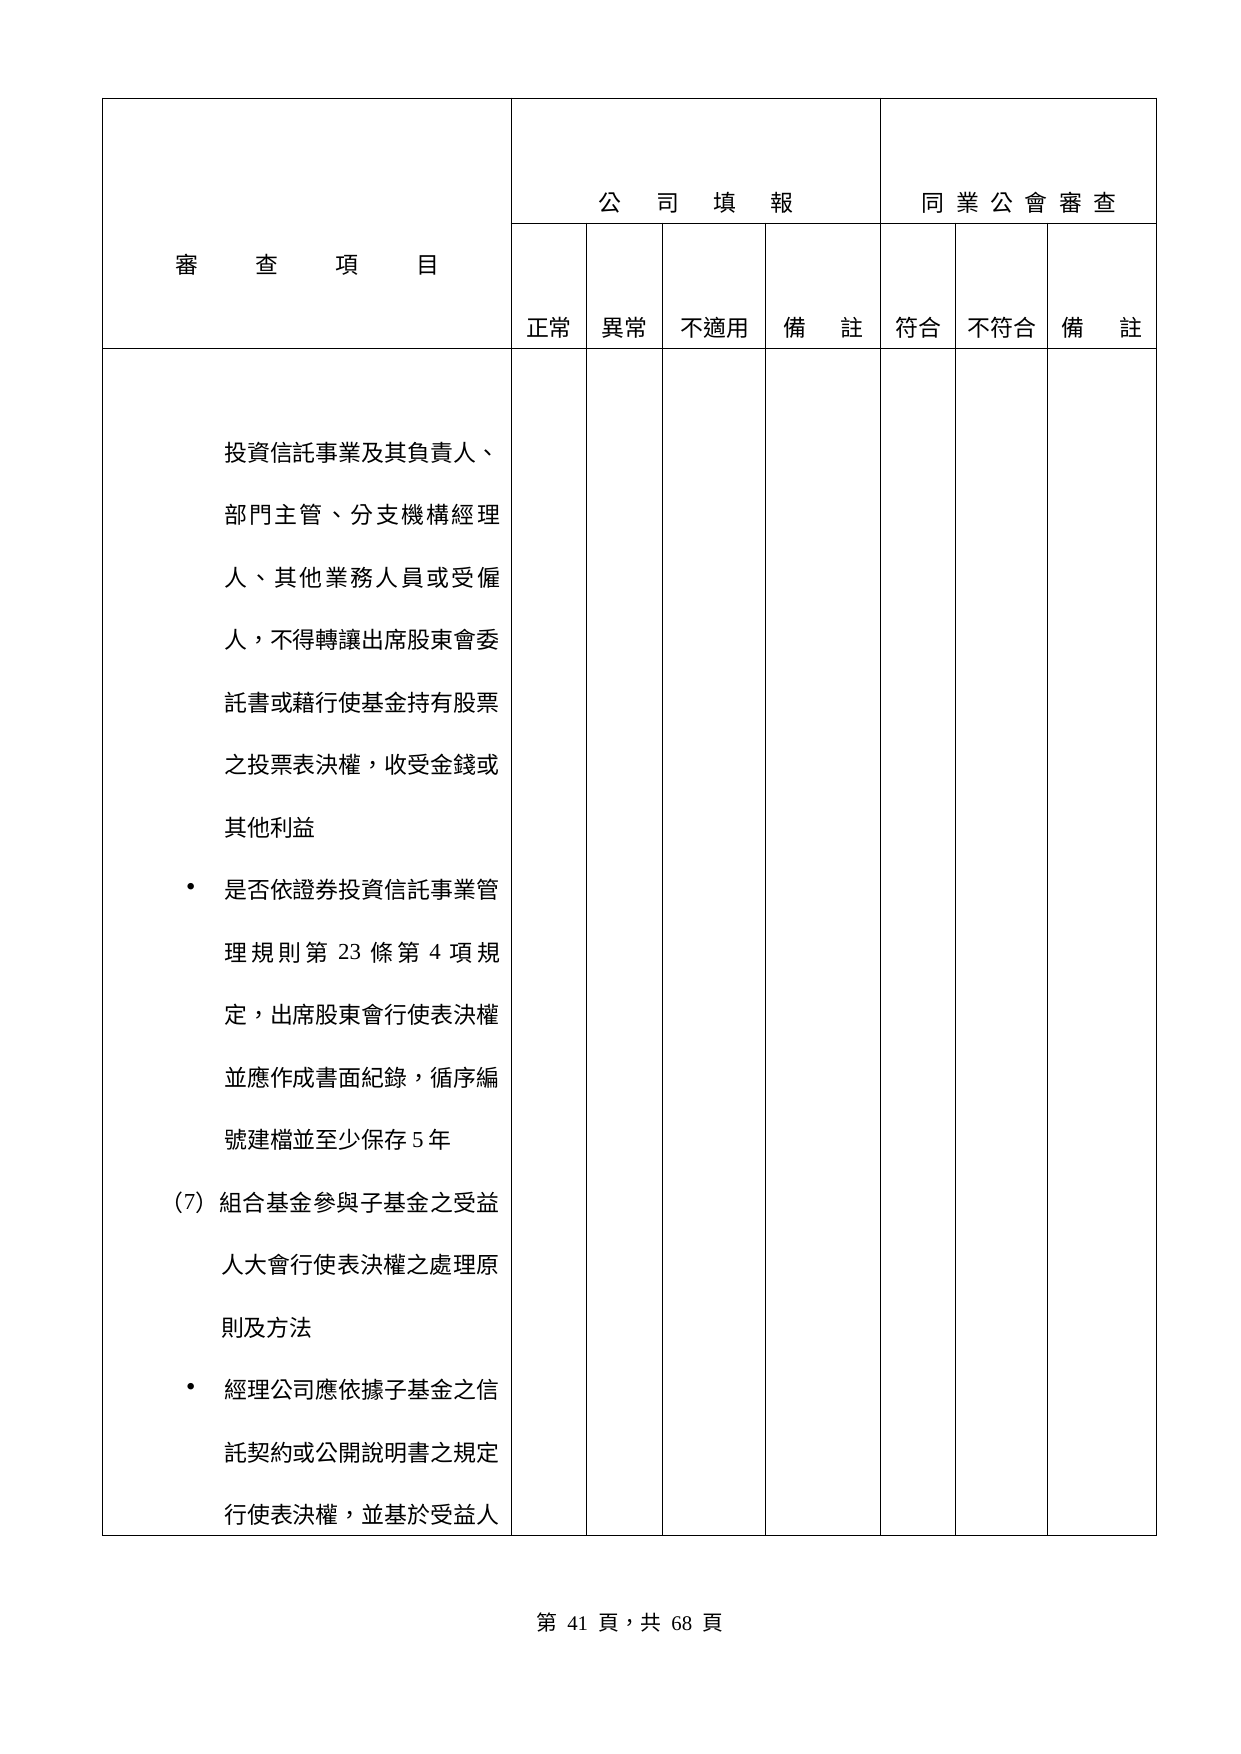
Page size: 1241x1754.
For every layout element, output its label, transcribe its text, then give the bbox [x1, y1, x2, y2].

table_cell [956, 349, 1047, 1535]
table_cell 備 註 [1048, 224, 1156, 347]
table_header 審 查 項 目 [103, 99, 511, 347]
table_cell 不符合 [956, 224, 1047, 347]
table_cell [587, 349, 662, 1535]
table_cell [881, 349, 955, 1535]
table_cell 符合 [881, 224, 955, 347]
table_header 公 司 填 報 [512, 99, 880, 222]
table_cell [663, 349, 765, 1535]
table_cell 備 註 [766, 224, 880, 347]
table_header 同 業 公 會 審 查 [881, 99, 1156, 222]
table_cell 正常 [512, 224, 586, 347]
table_cell 不適用 [663, 224, 765, 347]
table_cell 【公開說明書】（追加募集案僅需檢附公開說明書修正對照表） ※下列資料應符合金管會規定之格式 是否依證券投資信託事業募集證券投資信託基金公開說明書應行記載事項準則規定，於所編製公開說明書封面註明係申請（報）用之稿本 是否依證券投資信託事業募集證券投資信託基金公開說明書應行記載事項準則規定，記載下列事項： （一）編製目錄及頁次 （二）封面依序刊印事項： 1.基金名稱（保本型基金應用括弧以不同顏色顯著字體標明保本比率及基金之類型(保證型或保護型)） 2.基金種類（股票型、債券型、平衡型、保本型、組合型、指數型、指數股票型（Exchange Traded Fund；ETF）、貨幣市場基金、傘型或其他經金融監督管理委員會（以下簡稱金管會）核定者 3.基本投資方針 4.基金型態（開放式或封閉式） 5.基金投資國外地區者，註明「投資國外」 6.基金以外幣計價者，註明本基金以______幣計價 7.本次核准發行總面額 8.本次核准發行受益權單位數 9.保本型基金為保證型者，保證機構之名稱 10.證券投資信託事業之名稱 11.以顯著方式刊印下列文字： （1）「本基金經金融監督管理委員會核准或同意生效，惟不表示本基金絕無風險。本證券投資信託事業以往之經理績效不保證本基金之最低投資收益；本證券投資信託事業除盡善良管理人之注意義務外，不負責本基金之盈虧，亦不保證最低之收益」 （2）保本型基金為保證型者，應刊印「本基金經金融監督管理委員會核准或同意生效，惟不表示本基金絕無風險。投資人持有本基金至到期日時，始可享有_____%的本金保證。投資人於到期日前買回者或有本基金信託契約第__條第一款至第六款應終止之情事者，不在保證範圍，投資人應承擔整個投資期間之相關費用，並依當時淨值計算買回價格。投資人應了解到期日前本基金之淨值可能因市場因素而波動。投資人在進行交易前，應確定已充分瞭解本基金之風險與特性。」等文字。 （3）保本型基金為保護型者，應刊印「本基金無提供保證機構保證之機制，係透過投資工具達成保護本金之功能。本基金經金融監督管理委員會核准或同意生效，惟不表示本基金絕無風險。投資人持有本基金至到期日時，始可享有_____%的本金保護。投資人於到期日前買回者或有本基金信託契約第___條應提前終止之情事者，不在保護範圍，投資人應承擔整個投資期間之相關費用，並依當時淨值計算買回價格。投資人應了解到期日前本基金之淨值可能因市場因素而波動，因保護並非保證，投資標的之發行人違約或發生信用風險等因素，將無法達到本金保護之效果，投資人在進行交易前，應確定已充分瞭解本基金之風險與特性。」等文字，後段文字並應以加大粗黑字體或不同顏色等特別顯著方式刊印。 （4）高收益債券基金應以不同顏色顯著字體方式，載明適合之投資人屬性，並刊印「投資人投資高收益債券基金不宜占其投資組合過高之比重」，及「本基金經金融監督管理委員會核准，惟不表示絕無風險。由於高收益債券之信用評等未達投資等級或未經信用評等，且對利率變動的敏感度甚高，故本基金可能會因利率上升、市場流動性下降，或債券發行機構違約不支付本金、利息或破產而蒙受虧損。本基金不適合無法承擔相關風險之投資人。基金經理公司以往之經理績效不保證基金之最低投資收益；基金經理公司除盡善良管理人之注意義務外，不負責本基金之盈虧，亦不保證最低之收益，投資人申購前應詳閱基金公開說明書。」等文字。 （5）有關本基金運用限制及投資風險之揭露請詳見第__頁至第__頁 （6）固定收益基金應以粗體字警示投資人投資基金應注意之風險，並應補充包含債券發行人違約之信用風險 （7）本公開說明書之內容如有虛偽或隱匿之情事者，應由本證券投資信託事業與負責人及其他曾在公開說明書上簽章者依法負責 （8）查詢本公開說明書之網址，包括本會指定之資訊申報網站之網址及公司揭露公開說明書相關資料之網址 （※公開資訊觀測站網址應為 http://newmops.tse.com.tw） （9）信託業兼營證券投資信託業務經本會核准得自行保管基金資產者，應標明自行保管及設有信託監察人之字句 12.刊印日期 （三）封裡依序刊印下列事項： 1.證券投資信託事業總公司之名稱、地址、網址及電話，發言人之姓名、職稱、聯絡電話及電子郵件信箱 2.基金保管機構之名稱、地址、網址及電話。（信託業兼營證券投資信託業務經本會核准得自行保管基金資產者，載明信託監察人之姓名或名稱、地址、網址或電子郵件信箱及電話） 3.受託管理機構之名稱、地址、網址及電話 4.國外投資顧問公司之名稱地址網址及電話 5.國外受託保管機構之名稱、地址、網址及電話 6.基金經保證機構保證者，保證機構之名稱、地址、網址及電話 7.受益憑證簽證機構之名稱、地址、網址及電話 8.受益憑證事務代理機構之名稱、地址、網址及電話 9.基金之財務報告簽證會計師姓名、事務所名稱、地址、網址及電話 10.證券投資信託事業或基金經信用評等機構評等者，信用評等機構之名稱、地址、網址及電話 11.公開說明書之陳列處所、分送方式及索取之方法 （四）封底應刊印事項： 證券投資信託事業及其負責人簽章或蓋章 （五）基金概況應刊印事項： 1.基金簡介 （1）發行總面額 （2）受益權單位總數 （3）每受益權單位面額 （4）得否追加發行 （5）成立條件(有成立日期者，亦一併列明) （6）預定發行日期 （7）存續期間 （8）投資地區及標的 (保本型基金應列示投資固定收益商品及證券相關商品之預估投資比率、投資商品之發行者、交易對象及參與率等) （9）基本投資方針及範圍簡述 （10）投資策略及特色之重點摘述 （11）本基金適合之投資人屬性分析 （12）銷售開始日 （13）銷售方式 （14）銷售價格 （15）最低申購金額 （16）證券投資信託事業為防制洗錢而可能要求申購人提出之文件及拒絕申購之情況 （17）買回開始日（保本型基金敍明接受買回之方式及因應買回處分資產之程序） （18）買回費用 （19）買回價格 （20）短線交易之規範及處理 ※應包含短線交易之定義、買回費率、買回費用計算方式及短線交易案例說明等事項 （21）基金營業日之定義 （22）經理費（保本型基金之經理費率應以明顯字體列示） （23）保管費(信託業兼營證券投資信託業務經本會核准得自行保管基金資產者，其信託監察人之報酬) （24）基金經保證機構保證者，保證機構之業務性質、財務狀況、 信用評等、保證條件、範圍、保證費及保證契約主要內容；並以釋例說明保證機制及高於保證金額之潛在回報之計算方法 （25）是否分配收益 2.基金性質 （1）基金之設立及其依據 （2）證券投資信託契約關係 （3）追加募集基金者，應刊印該基金成立時及歷次追加發行之情形 3.證券投資信託事業之職責（概述） 4.基金保管機構之職責（概述） （信託業兼營證券投資信託業務經本會核准得自行保管基金資產者，應記載信託監察人之職責） 5.基金保證機構之職責(概述) 6.基金投資 （1）基金投資方針及範圍。 ※債券型基金者，應敘明其資產組合及持有固定收益證券部位之加權平均存續期間管理策略 （2）證券投資信託事業運用基金投資之決策過程、基金經理人之姓名、主要經(學)歷及權限。基金經理人同時管理其他基金者，應揭露所管理之其他基金名稱及所採取防止利益衝突之措施 ※基金經理人主要經歷應加註起迄時間 ※基金經理人管理1檔基金以上者，請詳述公司實際採行之防範措施 ※請同業公會確認基金經理人符合證券投資信託事業負責人與業務人員管理規則第5條資格、資格條件符合最新法令規定及已接受6小時期貨暨選擇權相關法規之職前及在職訓練課程（請查詢最新受訓紀錄） （3）證券投資信託事業運用基金，將基金之管理業務複委任第三人處理者，應敘明複委任業務情形及受託管理機構對受託管理業務之專業能力 （4）證券投資信託事業運用基金，委託國外投資顧問公司提供投資顧問服務，應敘明國外投資顧問公司提供基金顧問服務之專業能力 （5）基金運用之限制 ※有關各投資標的信用評等之規定，勿分散說明，集中陳述為宜。 （6）基金參與股票發行公司股東會行使表決權之處理原則及方法 是否符合證券投資信託事業管理規則第19條第2項第6款及證券投資信託事業負責人與業務人員管理規則第13條第2項第6款規定證券投資信託事業及其負責人、部門主管、分支機構經理人、其他業務人員或受僱人，不得轉讓出席股東會委託書或藉行使基金持有股票之投票表決權，收受金錢或其他利益 是否依證券投資信託事業管理規則第23條第4項規定，出席股東會行使表決權並應作成書面紀錄，循序編號建檔並至少保存5年 （7）組合基金參與子基金之受益人大會行使表決權之處理原則及方法 經理公司應依據子基金之信託契約或公開說明書之規定行使表決權，並基於受益人之最大利益，支持子基金經理公司所提之議案。但子基金之經理公司所提之議案有損及受益人權益之虞者，得依經理公司董事會之決議辦理 經理公司不得轉讓或出售子基 之受益人大會表決權。經理公司之董事、監察人、經理人、業務人員及其他受僱人員，亦不得轉讓或出售該表決權，收受金錢或其他利益 （8）基金投資國外地區者，應刊印下列事項： ※下列說明資料應更新至最新資料 主要投資地區（國）經濟環境簡要說明 經濟發展及各主要產業概況 外匯管理及資金匯出入規定 最近3年當地幣值對美元匯率之最高、最低數額及其變動情形 主要投資證券市場簡要說明下列資料 ※是否依證券投資信託事業募集證券投資信託基金公開說明書應行記載事項準則規定之格式填列 最近2年發行及交易市場概況 最近2年市場之週轉率及本益比 市場資訊揭露效率(包括時效性及充分性)之說明 證券之交易方式 投資國外證券化商品或新興產業者，應敘明該投資標的或產業最近2年國外市場概況 證券投資信託事業對基金之外匯收支從事避險交易者，應敘明其避險方法 基金投資國外地區者，證券投資信託事業應說明配合本基金出席所投資外國股票（或基金）發行公司股東會（受益人會議）之處理原則及方法 7.保本型基金： （1）相關投資連結標的之性質 （2）本基金之設定參數，含參與比率及投資期間，並註明實際參與率釐定之時間，以及通知受益人之方式 （3）保護型基金未設立保證機構，應載明本基金無提供保證機構保證之機制，係透過投資工具達成保護本金之功能。 （4）保護型基金應明定，因應受益人提前請求買回而處分資產及到期日時，達成保護本金之控管機制 8.指數型基金及指數股票型基金： （1）指數編製方式及經理公司追蹤、模擬或複製表現之操作方式，包含調整投資組合方式，以及基金投資於指數具代表性之成分證券樣本時，為使該樣本明確反映指數整體特色之抽樣及操作方式 （2）基金表現與標的指數表現之差異比較，其比較方式應載明其定義及計算公式 9.傘型基金： 各子基金之投資範圍、主要區隔及異同分析；其應記載事項之內容為各子基金所共通者，得標註各子基金皆同，免重複列示，其應記載事項之內容為各子基金不同者，應分別列示，並比較其差異 10.外幣計價基金： 敍明本基金計價、申購及買回之幣別，匯率適用時點及使用之匯率資訊取得來源 11.投資風險揭露要素事項： （1）類股過度集中之風險 （2）產業景氣循環之風險 （3）流動性風險 （4）外匯管制及匯率變動之風險 （5）投資地區政治、經濟變動之風險 （6）商品交易對手及保證機構之信用風險 （7）投資結構式商品之風險 （8）其他投資標的或特定投資策略之風險 （9）從事證券相關商品交易之風險 （10）出借所持有之有價證券或借入有價證券之相關風險 （11）其他投資風險 12.收益分配 （1）分配之項目 （2）分配之時間 （3）給付之方式 13.申購受益憑證 （1）申購程序、地點及截止時間 （2）申購價金之計算及給付方式 ※申購手續費之計算方式應詳細說明之 （3）受益憑證之交付 （4）證券投資信託事業不接受申購或基金不成立時之處理 14.買回受益憑證 （1）買回程序、地點及截止時間。 ※買回截止時間應載明「除能證明投資人係於截止時間前提出買回申請者，逾時申請應視為次一買回申請日之買回申請」 （2）買回價金之計算 ※訂定基金短線交易買回費率及收取買回費用之計算方式。短線交易規範應公平對待所有受益人。 （3）買回價金給付之時間及方式 （4）受益憑證之換發 （5）買回價金遲延給付之情形 ※應增列恢復計算基金之買回價格規定 （6）買回撤銷之情形 15.受益人之權利及負擔 （1）受益人應有之權利內容 （2）受益人應負擔費用之項目及其計算、給付方式 ※應包含短線交易費用之給付方式 （3）受益人應負擔租稅之項目及其計算、繳納方式 是否符合修正後財政部81.4.23財稅第811663751號函、財政部91.11.27台財稅字第0910455815號令及其他相關最新法令規定 （4）受益人會議 召集事由 召集程序 決議方式 16.基金之資訊揭露 （1）依法令及證券投資信託契約規定應揭露之資訊內容 是否符合證券投資信託契約規定 （2）資訊揭露之方式、公告及取得方法。 ※資訊揭露之公告，應依相關規定分別將接所有應公告之事項及選定之公告方式各別列示，以利投資人查詢 （3）證券投資信託事業申請募集指數型基金及指數股票型基金者，應記載投資人取得指數組成調整、基金與指數表現差異比較等最新基金資訊及其他重要資訊之途徑。 17.基金運用狀況 ※是否依證券投資信託事業募集證券投資信託基金公開說明書應行記載事項準則規定之格式填列 （1）投資情形（列示公開說明書刊印日前1個月月底基金資料） 淨資產總額之組成項目、金額及比率 投資單一股票金額占基金淨資產價值百分之一以上者，列示該股票之名稱、股數、每股市價、投資金額及投資比率 投資單一債券金額占基金淨資產價值百分之一以上者，列示該債券之名稱、投資金額及投資比率 組合型基金投資單一子基金金額佔基金淨資產價值百分之一以上者，列示該子基金名稱、經理公司、基金經理人、經理費費率、保管費費率、受益權單位數、每單位淨值、投資受益權單位數、投資比率及給付買回價金之期限 （2）投資績效 最近3年度每單位淨值走勢圖。 最近3年度各年度每受益權單位收益分配之金額。 公開說明書刊印日前1季止，本基金淨資產價值最近3個月、6個月、1年、3年、5年、10年及自基金成立日起算之累計報酬率。指數型基金及指數股票型基金另應載明基金表現與標的指數表現之差異比較 （3）最近2年度本基金之會計師 查核報告，資產負債報告書、投資明細表、收入與費用報告書、可分配收益表、資本帳戶變動表、附註及明細表。 （4）最近年度及公開說明書刊印日前1季止，基金委託證券商買賣有價證券總金額前5名之證券商名稱、支付該證券商手續費之金額。若證券商為該基金之受益人者，應一併揭露其持有基金之受益權單位數及比例 （5）基金接受信用評等機構評等者，應揭露信用評等機構對基金之評等報告 （6）其他應揭露事項 （六）證券投資信託契約主要內容應刊印事項： 1.基金名稱、證券投資信託事業名稱、基金保管機構名稱(信託業兼營證券投資信託業務經本會核准得自行保管基金資產者，其信託監察人之姓名或名稱）及基金存續期間 2.基金發行總面額及受益權單位總數 3.受益憑證之發行及簽證 4.受益憑證之申購 5.基金之成立與不成立 6.受益憑證之上市及終止上市 7.基金之資產 8.基金應負擔之費用 9.受益人之權利、義務與責任 10.證券投資信託事業之權利、義務與責任 11.基金保管機構之權利、義務與責任 (信託業兼營證券投資信託業務經本會核准得自行保管基金資產者，其信託監察人之權利、義務與責任) 12.運用基金投資證券之基本方針及範圍 13.收益分配 14.受益憑證之買回 15.基金淨資產價值及受益權單位淨資產價值之計算 16.證券投資信託事業之更換 17.基金保管機構之更換(信託業兼營證券投資信託業務經本會核准得自行保管基金資產者，其信託監察人之更換) 18.證券投資信託契約之終止 19.基金之清算 20.受益人名簿 21.受益人會議 22.通知及公告 23.證券投資信託契約之修訂 以顯著方式刊印下列文字：「依據證券投資信託及顧問法第20條及證券投資信託事業管理規則第21條第1項規定，證券投資信託事業應於其營業處所及其基金銷售機構營業處所，或以其他經主管機關指定之其他方式備置證券投資信託契約，以供投資人查閱；證券投資信託事業應依投資人之請求，提供證券投資信託契約副本，並得收取工本費新臺幣壹百元」 （七）證券投資信託事業概況應刊印事項： ※是否依證券投資信託事業募集證券投資信託基金公開說明書應行記載事項準則規定之格式填列 1.事業簡介 （1）設立日期 （2）最近3年股本形成經過 （3）營業項目 （4）沿革：最近5年度募集之基金、分公司及子公司之設立、董事監察人或主要股東股權之移轉或更換、經營權之改變及其他重要紀事 2.事業組織(列示公開說明書刊印日前1個月月底證券投資信託事業資料) （1）股權分散情形 股東結構(各類股東之組合比例) 主要股東名單(股權比例5%以上股東之名稱、持股數額及比率 （2）組織系統（證券投資信託事業之組織結構、各主要部門（於信託業為兼營證券投資信託業務部門）所營業務及員工人數) （3）總經理、副總經理及各單位主管（於信託業為兼營證券投資信託業務部門主管）之姓名、就任日期、持有證券投資信託事業之股份數額及比例、主要經(學)歷、目前兼任其他公司之職務。 （4）董事及監察人之姓名、選任日 期、任期、選任時及現在持有證券投資信託事業股份數額及比率、主要經(學)歷 3.利害關係公司揭露：列示公開說明書刊印日前1個月月底與證券投資信託事業有下列情事之公司： （1）與證券投資信託事業具有公司法第6章之1所定關係者 （2）證券投資信託事業董事、監察人或綜合持股達5%以上之股東 （3）前目人員或證券投資信託事業經理人與該公司董事、監察人、經理人或持有已發行股份10%以上股東為同1人或具有配偶關係者 4.營運情形 （1）列示刊印日前1個月月底，證券投資信託事業經理其他基金之名稱、成立日、受益權單位數、淨資產金額及每單位淨資產價值 （2）最近2年度證券投資信託事業之會計師查核報告、資產負債表、損益表及股東權益變動表 5.受處罰之情形（列示最近2年證券投資信託事業受本會處分及糾正之時間及詳情） 6.訴訟或非訟事件(證券投資信託事業目前尚在繫屬中之重大訴訟、非訟或行政爭訟事件，其結果可能對受益人權益有重大影響者，應揭露其系爭事實、標的金額、訴訟開始日期、主要訴訟當事人及目前處理情形 （八）受益憑證銷售及買回機構之名稱、地址及電話 （九）其他本會規定應特別記載之事項： 1.證券投資信託事業遵守中華民國證券投資信託暨顧問商業同業公會會員自律公約之聲明書 2.證券投資信託事業內部控制制度聲明書 3.證券投資信託事業就公司治理運作情形載明下列事項： （1）董事會之結構及獨立性 （2）董事會及經理人之職責 （3）監察人之組成及職責 （4）利害關係人之權利及關係 （5）對於法令規範資訊公開事項之詳細情形 （6）其他公司治理之相關資訊 4.本次發行之基金信託契約與契約範本條文對照表 5.其他本會規定應特別記載之事項 [103, 349, 511, 1535]
table_cell [1048, 349, 1156, 1535]
table_cell [512, 349, 586, 1535]
table_cell 異常 [587, 224, 662, 347]
table_cell [766, 349, 880, 1535]
